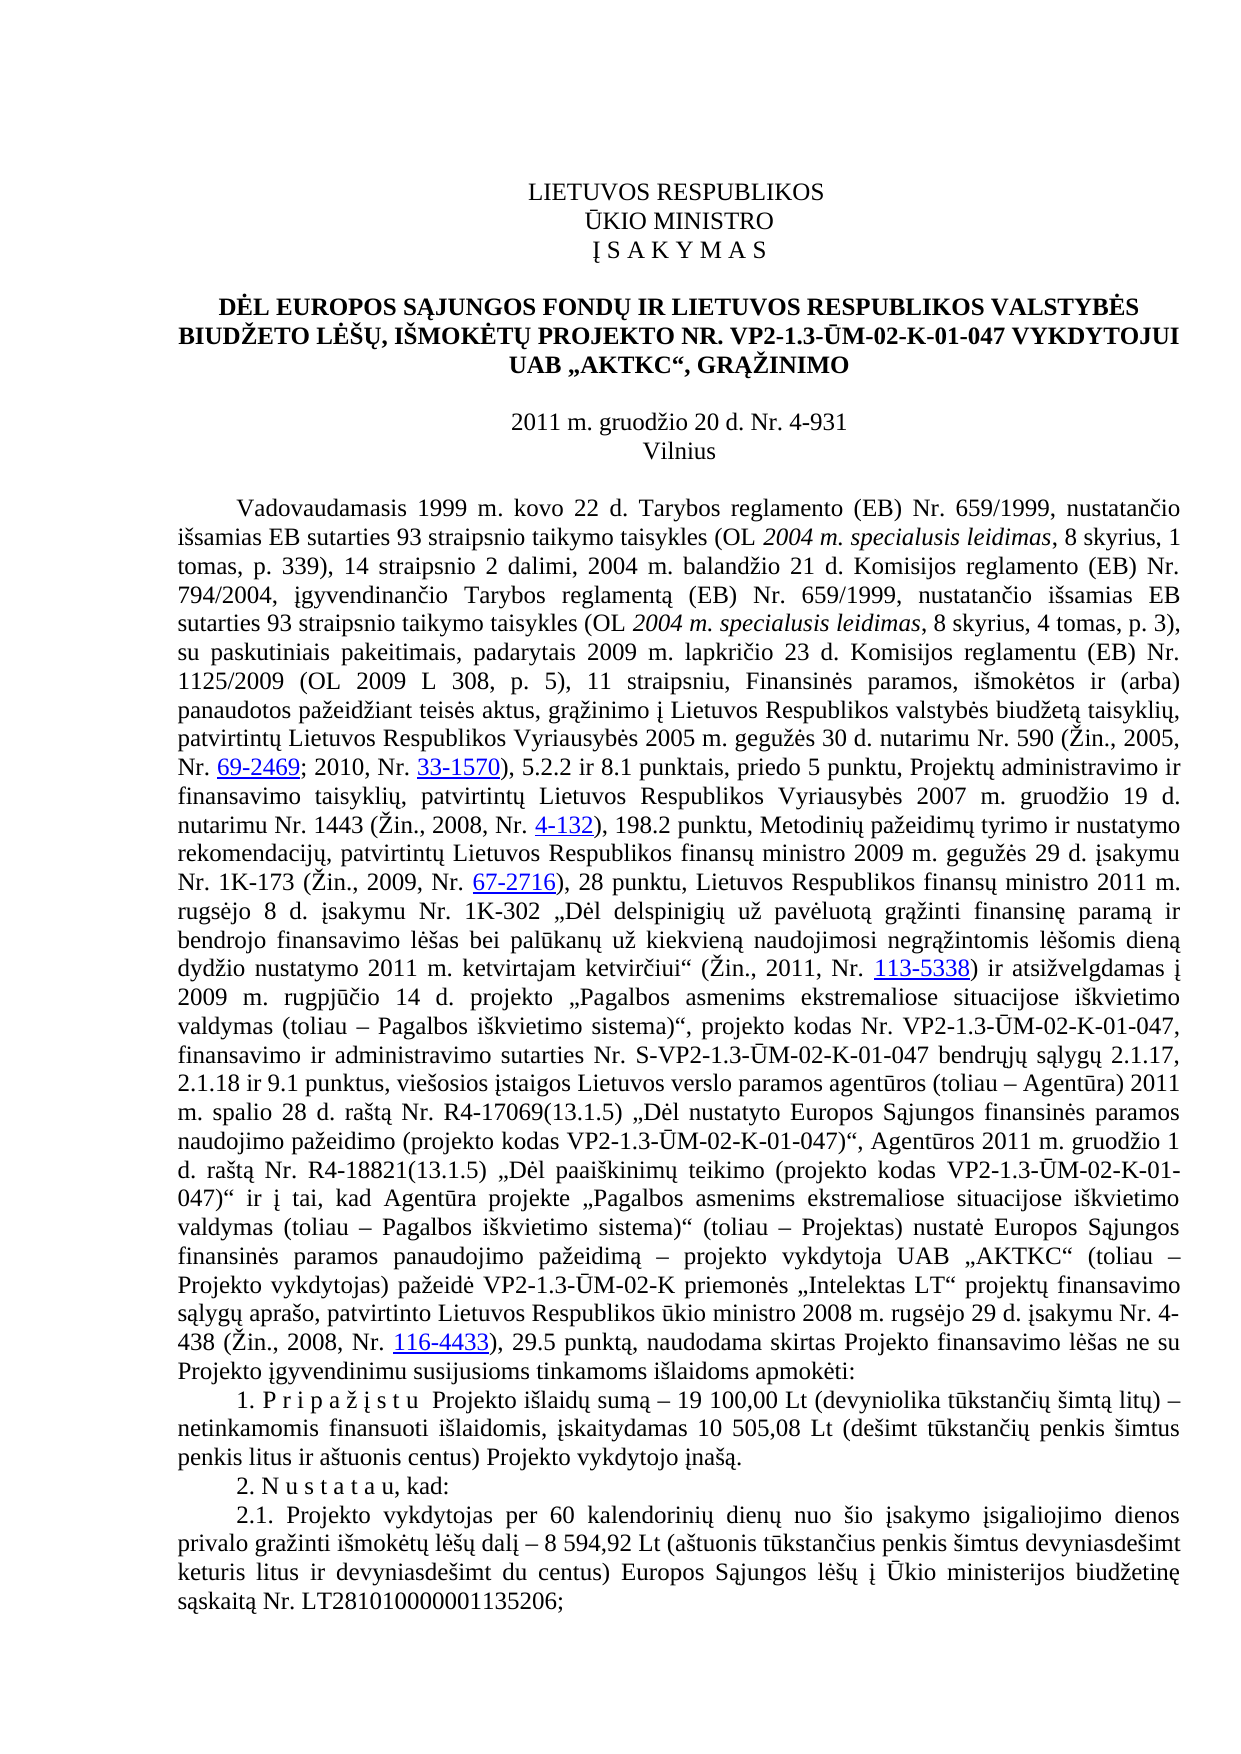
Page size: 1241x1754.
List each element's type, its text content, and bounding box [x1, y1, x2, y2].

text Vadovaudamasis 1999 m. kovo 22 d. Tarybos reglamento (EB) Nr. 659/1999, nustatančio išsamias EB sutarties 93 straipsnio taikymo taisykles (OL 2004 m. specialusis leidimas, 8 skyrius, 1 tomas, p. 339), 14 straipsnio 2 dalimi, 2004 m. balandžio 21 d. Komisijos reglamento (EB) Nr. 794/2004, įgyvendinančio Tarybos reglamentą (EB) Nr. 659/1999, nustatančio išsamias EB sutarties 93 straipsnio taikymo taisykles (OL 2004 m. specialusis leidimas, 8 skyrius, 4 tomas, p. 3), su paskutiniais pakeitimais, padarytais 2009 m. lapkričio 23 d. Komisijos reglamentu (EB) Nr. 1125/2009 (OL 2009 L 308, p. 5), 11 straipsniu, Finansinės paramos, išmokėtos ir (arba) panaudotos pažeidžiant teisės aktus, grąžinimo į Lietuvos Respublikos valstybės biudžetą taisyklių, patvirtintų Lietuvos Respublikos Vyriausybės 2005 m. gegužės 30 d. nutarimu Nr. 590 (Žin., 2005, Nr. 69-2469; 2010, Nr. 33-1570), 5.2.2 ir 8.1 punktais, priedo 5 punktu, Projektų administravimo ir finansavimo taisyklių, patvirtintų Lietuvos Respublikos Vyriausybės 2007 m. gruodžio 19 d. nutarimu Nr. 1443 (Žin., 2008, Nr. 4-132), 198.2 punktu, Metodinių pažeidimų tyrimo ir nustatymo rekomendacijų, patvirtintų Lietuvos Respublikos finansų ministro 2009 m. gegužės 29 d. įsakymu Nr. 1K-173 (Žin., 2009, Nr. 67-2716), 28 punktu, Lietuvos Respublikos finansų ministro 2011 m. rugsėjo 8 d. įsakymu Nr. 1K-302 „Dėl delspinigių už pavėluotą grąžinti finansinę paramą ir bendrojo finansavimo lėšas bei palūkanų už kiekvieną naudojimosi negrąžintomis lėšomis dieną dydžio nustatymo 2011 m. ketvirtajam ketvirčiui“ (Žin., 2011, Nr. 113-5338) ir atsižvelgdamas į 2009 m. rugpjūčio 14 d. projekto „Pagalbos asmenims ekstremaliose situacijose iškvietimo valdymas (toliau – Pagalbos iškvietimo sistema)“, projekto kodas Nr. VP2-1.3-ŪM-02-K-01-047, finansavimo ir administravimo sutarties Nr. S-VP2-1.3-ŪM-02-K-01-047 bendrųjų sąlygų 2.1.17, 2.1.18 ir 9.1 punktus, viešosios įstaigos Lietuvos verslo paramos agentūros (toliau – Agentūra) 2011 m. spalio 28 d. raštą Nr. R4-17069(13.1.5) „Dėl nustatyto Europos Sąjungos finansinės paramos naudojimo pažeidimo (projekto kodas VP2-1.3-ŪM-02-K-01-047)“, Agentūros 2011 m. gruodžio 1 d. raštą Nr. R4-18821(13.1.5) „Dėl paaiškinimų teikimo (projekto kodas VP2-1.3-ŪM-02-K-01-047)“ ir į tai, kad Agentūra projekte „Pagalbos asmenims ekstremaliose situacijose iškvietimo valdymas (toliau – Pagalbos iškvietimo sistema)“ (toliau – Projektas) nustatė Europos Sąjungos finansinės paramos panaudojimo pažeidimą – projekto vykdytoja UAB „AKTKC“ (toliau – Projekto vykdytojas) pažeidė VP2-1.3-ŪM-02-K priemonės „Intelektas LT“ projektų finansavimo sąlygų aprašo, patvirtinto Lietuvos Respublikos ūkio ministro 2008 m. rugsėjo 29 d. įsakymu Nr. 4-438 (Žin., 2008, Nr. 116-4433), 29.5 punktą, naudodama skirtas Projekto finansavimo lėšas ne su Projekto įgyvendinimu susijusioms tinkamoms išlaidoms apmokėti: [177, 493, 1181, 1385]
text LIETUVOS RESPUBLIKOS [177, 177, 1181, 206]
text 2. Nustatau, kad: [177, 1471, 1181, 1500]
text Vilnius [177, 436, 1181, 465]
text 1. Pripažįstu Projekto išlaidų sumą – 19 100,00 Lt (devyniolika tūkstančių šimtą litų) – netinkamomis finansuoti išlaidomis, įskaitydamas 10 505,08 Lt (dešimt tūkstančių penkis šimtus penkis litus ir aštuonis centus) Projekto vykdytojo įnašą. [177, 1385, 1181, 1471]
text 2.1. Projekto vykdytojas per 60 kalendorinių dienų nuo šio įsakymo įsigaliojimo dienos privalo gražinti išmokėtų lėšų dalį – 8 594,92 Lt (aštuonis tūkstančius penkis šimtus devyniasdešimt keturis litus ir devyniasdešimt du centus) Europos Sąjungos lėšų į Ūkio ministerijos biudžetinę sąskaitą Nr. LT281010000001135206; [177, 1500, 1181, 1615]
text ŪKIO MINISTRO [177, 206, 1181, 235]
text 2011 m. gruodžio 20 d. Nr. 4-931 [177, 407, 1181, 436]
text ĮSAKYMAS [177, 235, 1181, 263]
text DĖL EUROPOS SĄJUNGOS FONDŲ IR LIETUVOS RESPUBLIKOS VALSTYBĖS BIUDŽETO LĖŠŲ, IŠMOKĖTŲ PROJEKTO NR. VP2-1.3-ŪM-02-K-01-047 VYKDYTOJUI UAB „AKTKC“, GRĄŽINIMO [177, 292, 1181, 378]
